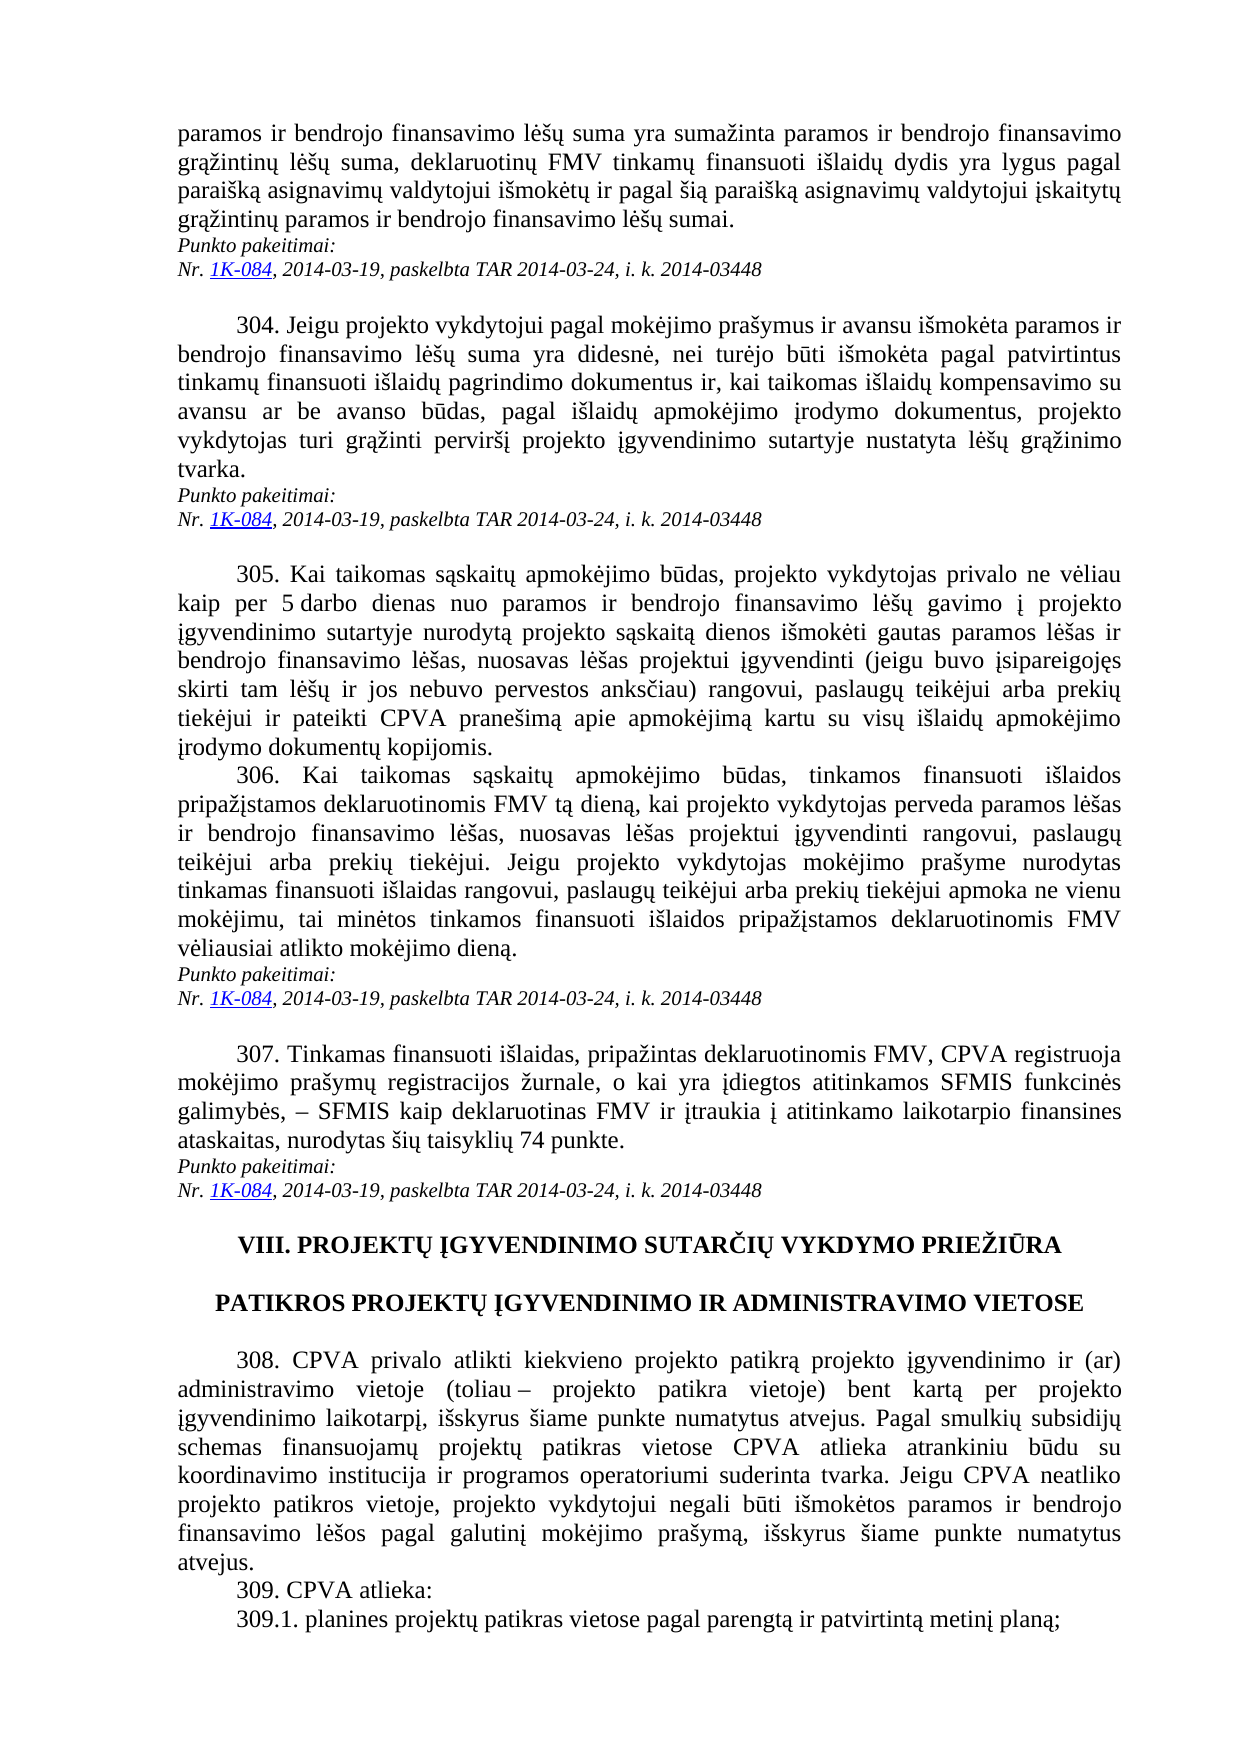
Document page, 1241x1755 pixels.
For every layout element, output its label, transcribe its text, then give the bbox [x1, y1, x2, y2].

text Punkto pakeitimai: [177, 482, 1122, 507]
text Punkto pakeitimai: [177, 1154, 1122, 1178]
text VIII. PROJEKTŲ ĮGYVENDINIMO SUTARČIŲ VYKDYMO PRIEŽIŪRA [177, 1231, 1122, 1259]
text Nr. 1K-084, 2014-03-19, paskelbta TAR 2014-03-24, i. k. 2014-03448 [177, 257, 1122, 281]
text 309.1. planines projektų patikras vietose pagal parengtą ir patvirtintą metinį planą; [177, 1604, 1122, 1633]
text Nr. 1K-084, 2014-03-19, paskelbta TAR 2014-03-24, i. k. 2014-03448 [177, 1178, 1122, 1202]
text 305. Kai taikomas sąskaitų apmokėjimo būdas, projekto vykdytojas privalo ne vėliau kaip per 5 darbo dienas nuo paramos ir bendrojo finansavimo lėšų gavimo į projekto įgyvendinimo sutartyje nurodytą projekto sąskaitą dienos išmokėti gautas paramos lėšas ir bendrojo finansavimo lėšas, nuosavas lėšas projektui įgyvendinti (jeigu buvo įsipareigojęs skirti tam lėšų ir jos nebuvo pervestos anksčiau) rangovui, paslaugų teikėjui arba prekių tiekėjui ir pateikti CPVA pranešimą apie apmokėjimą kartu su visų išlaidų apmokėjimo įrodymo dokumentų kopijomis. [177, 559, 1122, 761]
text Nr. 1K-084, 2014-03-19, paskelbta TAR 2014-03-24, i. k. 2014-03448 [177, 507, 1122, 531]
text 307. Tinkamas finansuoti išlaidas, pripažintas deklaruotinomis FMV, CPVA registruoja mokėjimo prašymų registracijos žurnale, o kai yra įdiegtos atitinkamos SFMIS funkcinės galimybės, – SFMIS kaip deklaruotinas FMV ir įtraukia į atitinkamo laikotarpio finansines ataskaitas, nurodytas šių taisyklių 74 punkte. [177, 1039, 1122, 1154]
text Punkto pakeitimai: [177, 233, 1122, 257]
text Punkto pakeitimai: [177, 962, 1122, 986]
text paramos ir bendrojo finansavimo lėšų suma yra sumažinta paramos ir bendrojo finansavimo grąžintinų lėšų suma, deklaruotinų FMV tinkamų finansuoti išlaidų dydis yra lygus pagal paraišką asignavimų valdytojui išmokėtų ir pagal šią paraišką asignavimų valdytojui įskaitytų grąžintinų paramos ir bendrojo finansavimo lėšų sumai. [177, 118, 1122, 233]
text 309. CPVA atlieka: [177, 1576, 1122, 1604]
text Nr. 1K-084, 2014-03-19, paskelbta TAR 2014-03-24, i. k. 2014-03448 [177, 986, 1122, 1010]
text 306. Kai taikomas sąskaitų apmokėjimo būdas, tinkamos finansuoti išlaidos pripažįstamos deklaruotinomis FMV tą dieną, kai projekto vykdytojas perveda paramos lėšas ir bendrojo finansavimo lėšas, nuosavas lėšas projektui įgyvendinti rangovui, paslaugų teikėjui arba prekių tiekėjui. Jeigu projekto vykdytojas mokėjimo prašyme nurodytas tinkamas finansuoti išlaidas rangovui, paslaugų teikėjui arba prekių tiekėjui apmoka ne vienu mokėjimu, tai minėtos tinkamos finansuoti išlaidos pripažįstamos deklaruotinomis FMV vėliausiai atlikto mokėjimo dieną. [177, 761, 1122, 962]
text PATIKROS PROJEKTŲ ĮGYVENDINIMO IR ADMINISTRAVIMO VIETOSE [177, 1288, 1122, 1317]
text 308. CPVA privalo atlikti kiekvieno projekto patikrą projekto įgyvendinimo ir (ar) administravimo vietoje (toliau – projekto patikra vietoje) bent kartą per projekto įgyvendinimo laikotarpį, išskyrus šiame punkte numatytus atvejus. Pagal smulkių subsidijų schemas finansuojamų projektų patikras vietose CPVA atlieka atrankiniu būdu su koordinavimo institucija ir programos operatoriumi suderinta tvarka. Jeigu CPVA neatliko projekto patikros vietoje, projekto vykdytojui negali būti išmokėtos paramos ir bendrojo finansavimo lėšos pagal galutinį mokėjimo prašymą, išskyrus šiame punkte numatytus atvejus. [177, 1346, 1122, 1576]
text 304. Jeigu projekto vykdytojui pagal mokėjimo prašymus ir avansu išmokėta paramos ir bendrojo finansavimo lėšų suma yra didesnė, nei turėjo būti išmokėta pagal patvirtintus tinkamų finansuoti išlaidų pagrindimo dokumentus ir, kai taikomas išlaidų kompensavimo su avansu ar be avanso būdas, pagal išlaidų apmokėjimo įrodymo dokumentus, projekto vykdytojas turi grąžinti perviršį projekto įgyvendinimo sutartyje nustatyta lėšų grąžinimo tvarka. [177, 310, 1122, 482]
